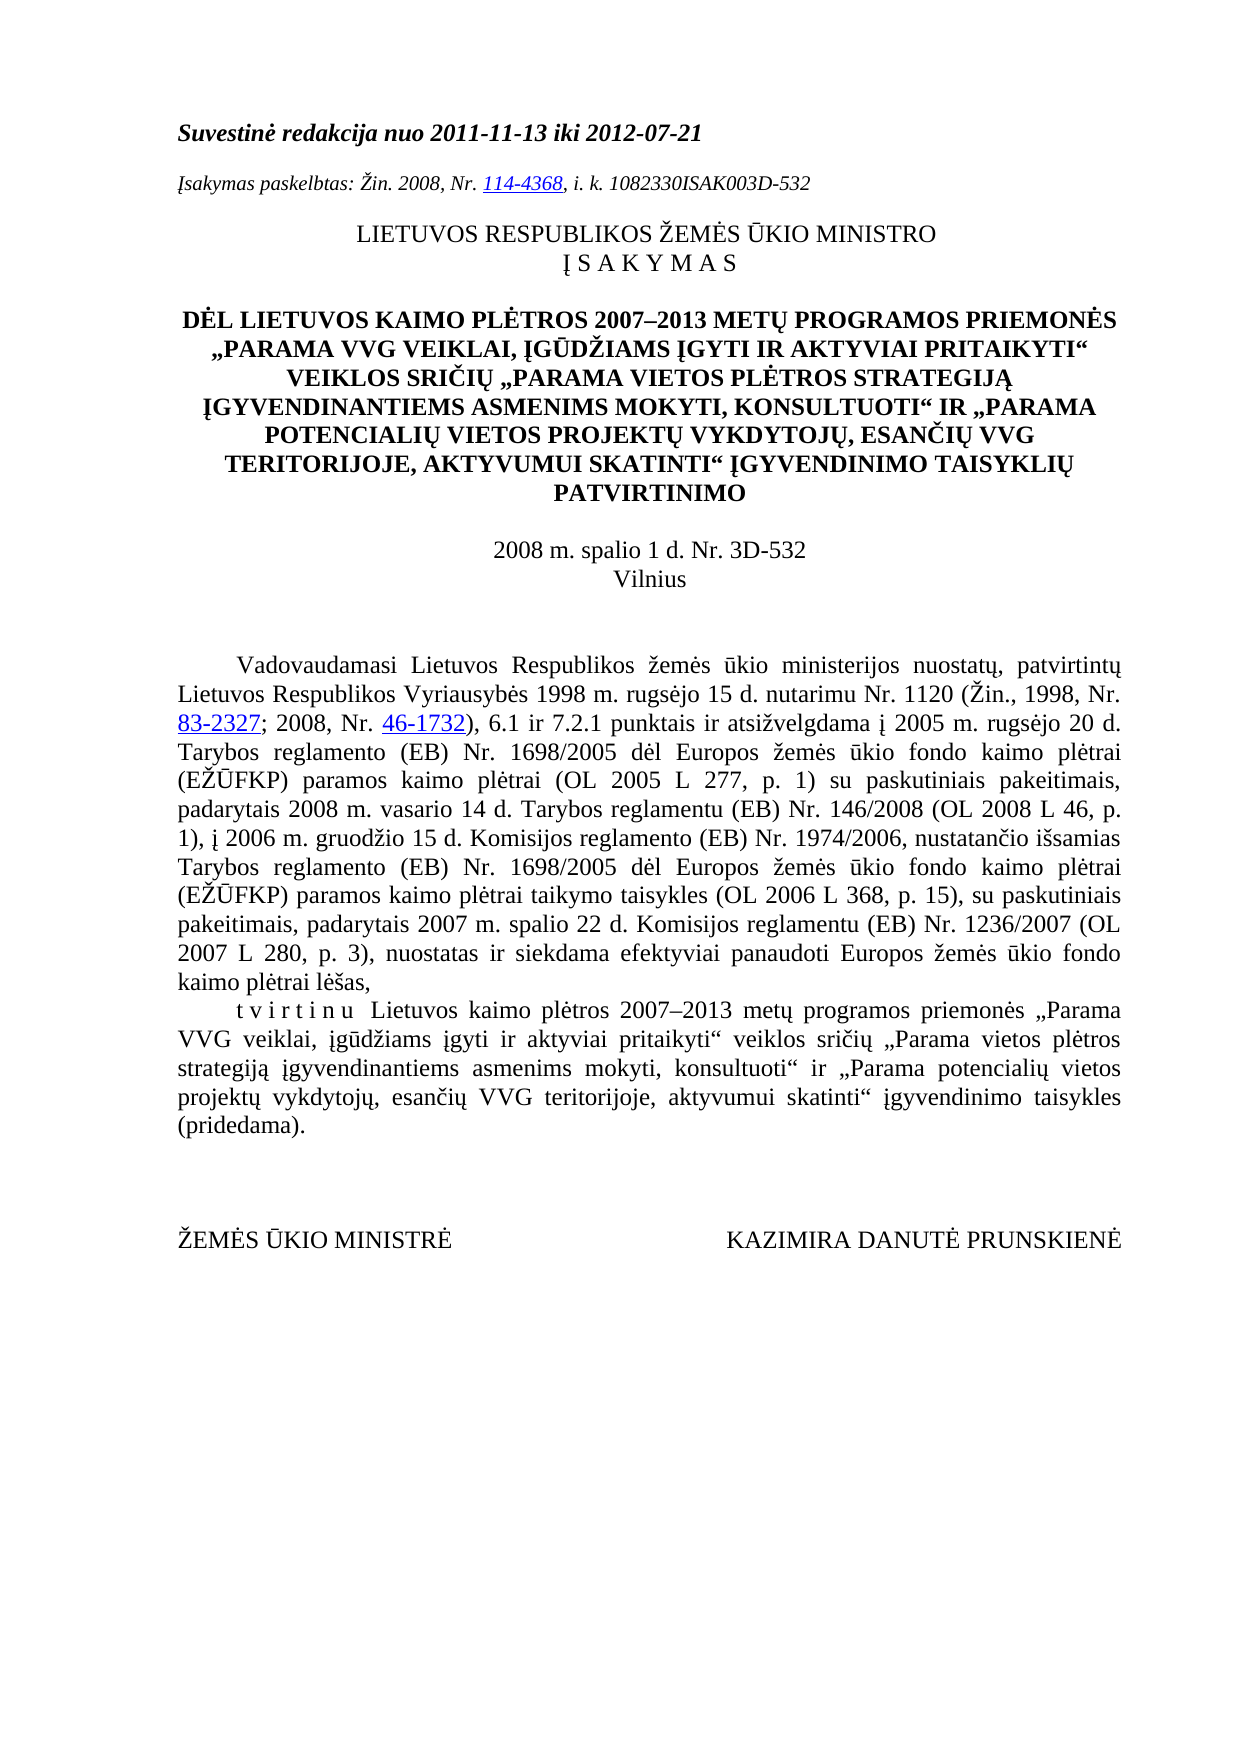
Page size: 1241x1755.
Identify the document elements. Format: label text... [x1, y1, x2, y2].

text 2008 m. spalio 1 d. Nr. 3D-532 [177, 535, 1122, 564]
text Įsakymas paskelbtas: Žin. 2008, Nr. 114-4368, i. k. 1082330ISAK003D-532 [177, 171, 1122, 195]
text tvirtinu Lietuvos kaimo plėtros 2007–2013 metų programos priemonės „Parama VVG veiklai, įgūdžiams įgyti ir aktyviai pritaikyti“ veiklos sričių „Parama vietos plėtros strategiją įgyvendinantiems asmenims mokyti, konsultuoti“ ir „Parama potencialių vietos projektų vykdytojų, esančių VVG teritorijoje, aktyvumui skatinti“ įgyvendinimo taisykles (pridedama). [177, 995, 1122, 1139]
text Vadovaudamasi Lietuvos Respublikos žemės ūkio ministerijos nuostatų, patvirtintų Lietuvos Respublikos Vyriausybės 1998 m. rugsėjo 15 d. nutarimu Nr. 1120 (Žin., 1998, Nr. 83-2327; 2008, Nr. 46-1732), 6.1 ir 7.2.1 punktais ir atsižvelgdama į 2005 m. rugsėjo 20 d. Tarybos reglamento (EB) Nr. 1698/2005 dėl Europos žemės ūkio fondo kaimo plėtrai (EŽŪFKP) paramos kaimo plėtrai (OL 2005 L 277, p. 1) su paskutiniais pakeitimais, padarytais 2008 m. vasario 14 d. Tarybos reglamentu (EB) Nr. 146/2008 (OL 2008 L 46, p. 1), į 2006 m. gruodžio 15 d. Komisijos reglamento (EB) Nr. 1974/2006, nustatančio išsamias Tarybos reglamento (EB) Nr. 1698/2005 dėl Europos žemės ūkio fondo kaimo plėtrai (EŽŪFKP) paramos kaimo plėtrai taikymo taisykles (OL 2006 L 368, p. 15), su paskutiniais pakeitimais, padarytais 2007 m. spalio 22 d. Komisijos reglamentu (EB) Nr. 1236/2007 (OL 2007 L 280, p. 3), nuostatas ir siekdama efektyviai panaudoti Europos žemės ūkio fondo kaimo plėtrai lėšas, [177, 650, 1122, 995]
text Vilnius [177, 564, 1122, 593]
text LIETUVOS RESPUBLIKOS ŽEMĖS ŪKIO MINISTRO [177, 219, 1122, 248]
text Suvestinė redakcija nuo 2011-11-13 iki 2012-07-21 [177, 118, 1122, 147]
text ŽEMĖS ŪKIO MINISTRĖ KAZIMIRA DANUTĖ PRUNSKIENĖ [177, 1225, 1122, 1254]
text DĖL LIETUVOS KAIMO PLĖTROS 2007–2013 METŲ PROGRAMOS PRIEMONĖS „PARAMA VVG VEIKLAI, ĮGŪDŽIAMS ĮGYTI IR AKTYVIAI PRITAIKYTI“ VEIKLOS SRIČIŲ „PARAMA VIETOS PLĖTROS STRATEGIJĄ ĮGYVENDINANTIEMS ASMENIMS MOKYTI, KONSULTUOTI“ IR „PARAMA POTENCIALIŲ VIETOS PROJEKTŲ VYKDYTOJŲ, ESANČIŲ VVG TERITORIJOJE, AKTYVUMUI SKATINTI“ ĮGYVENDINIMO TAISYKLIŲ PATVIRTINIMO [177, 305, 1122, 507]
text ĮSAKYMAS [177, 248, 1122, 277]
